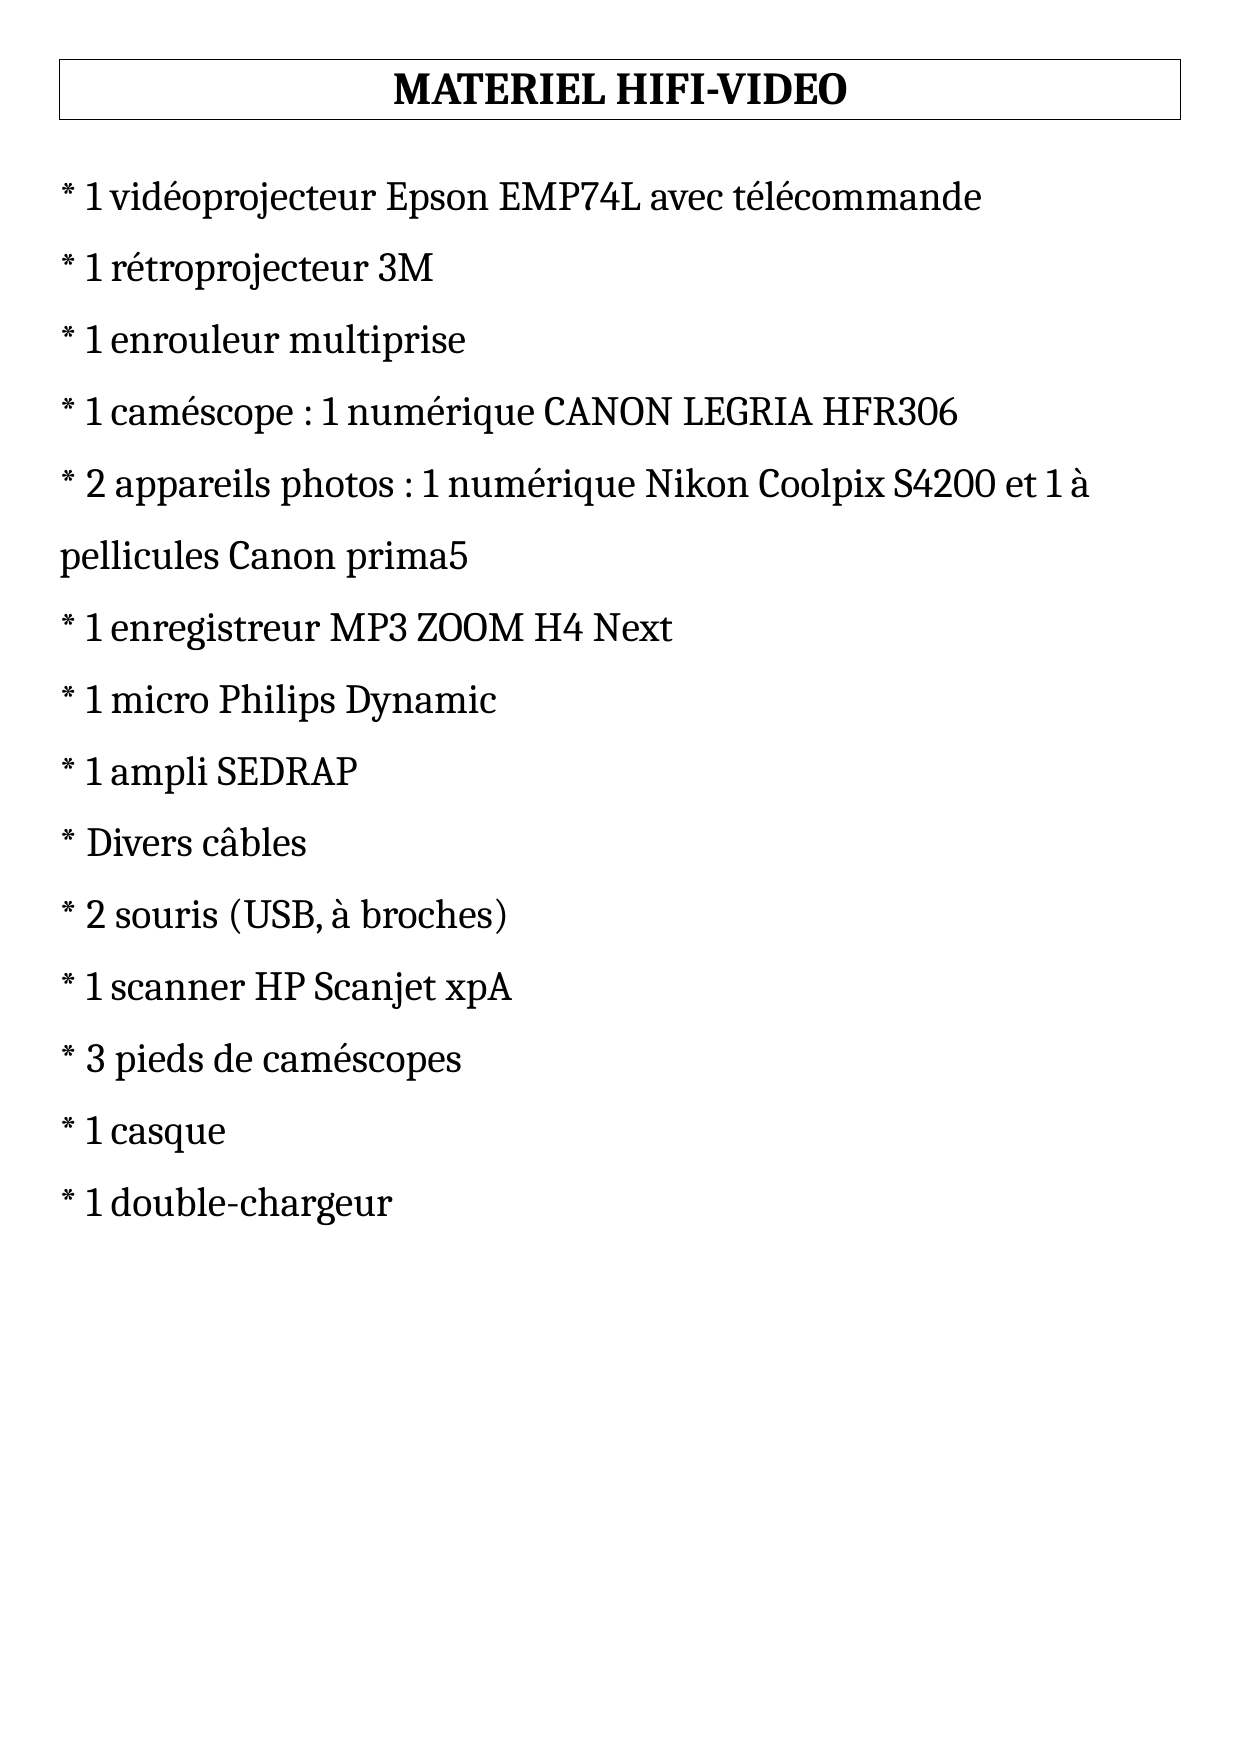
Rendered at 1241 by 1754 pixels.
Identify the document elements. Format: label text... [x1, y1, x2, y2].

text MATERIEL HIFI-VIDEO [60, 60, 1180, 119]
text * 3 pieds de caméscopes [59, 1035, 1181, 1083]
text * 1 vidéoprojecteur Epson EMP74L avec télécommande [59, 172, 1181, 220]
text * 1 enrouleur multiprise [59, 316, 1181, 364]
text * 1 caméscope : 1 numérique CANON LEGRIA HFR306 [59, 388, 1181, 436]
text * 2 souris (USB, à broches) [59, 891, 1181, 939]
text * Divers câbles [59, 819, 1181, 867]
text * 1 double-chargeur [59, 1179, 1181, 1227]
text * 1 casque [59, 1107, 1181, 1155]
text * 1 rétroprojecteur 3M [59, 244, 1181, 292]
text * 2 appareils photos : 1 numérique Nikon Coolpix S4200 et 1 à pellicules Canon prima5 [59, 460, 1181, 580]
text * 1 ampli SEDRAP [59, 747, 1181, 795]
text * 1 enregistreur MP3 ZOOM H4 Next [59, 604, 1181, 652]
text * 1 micro Philips Dynamic [59, 676, 1181, 723]
text * 1 scanner HP Scanjet xpA [59, 963, 1181, 1011]
